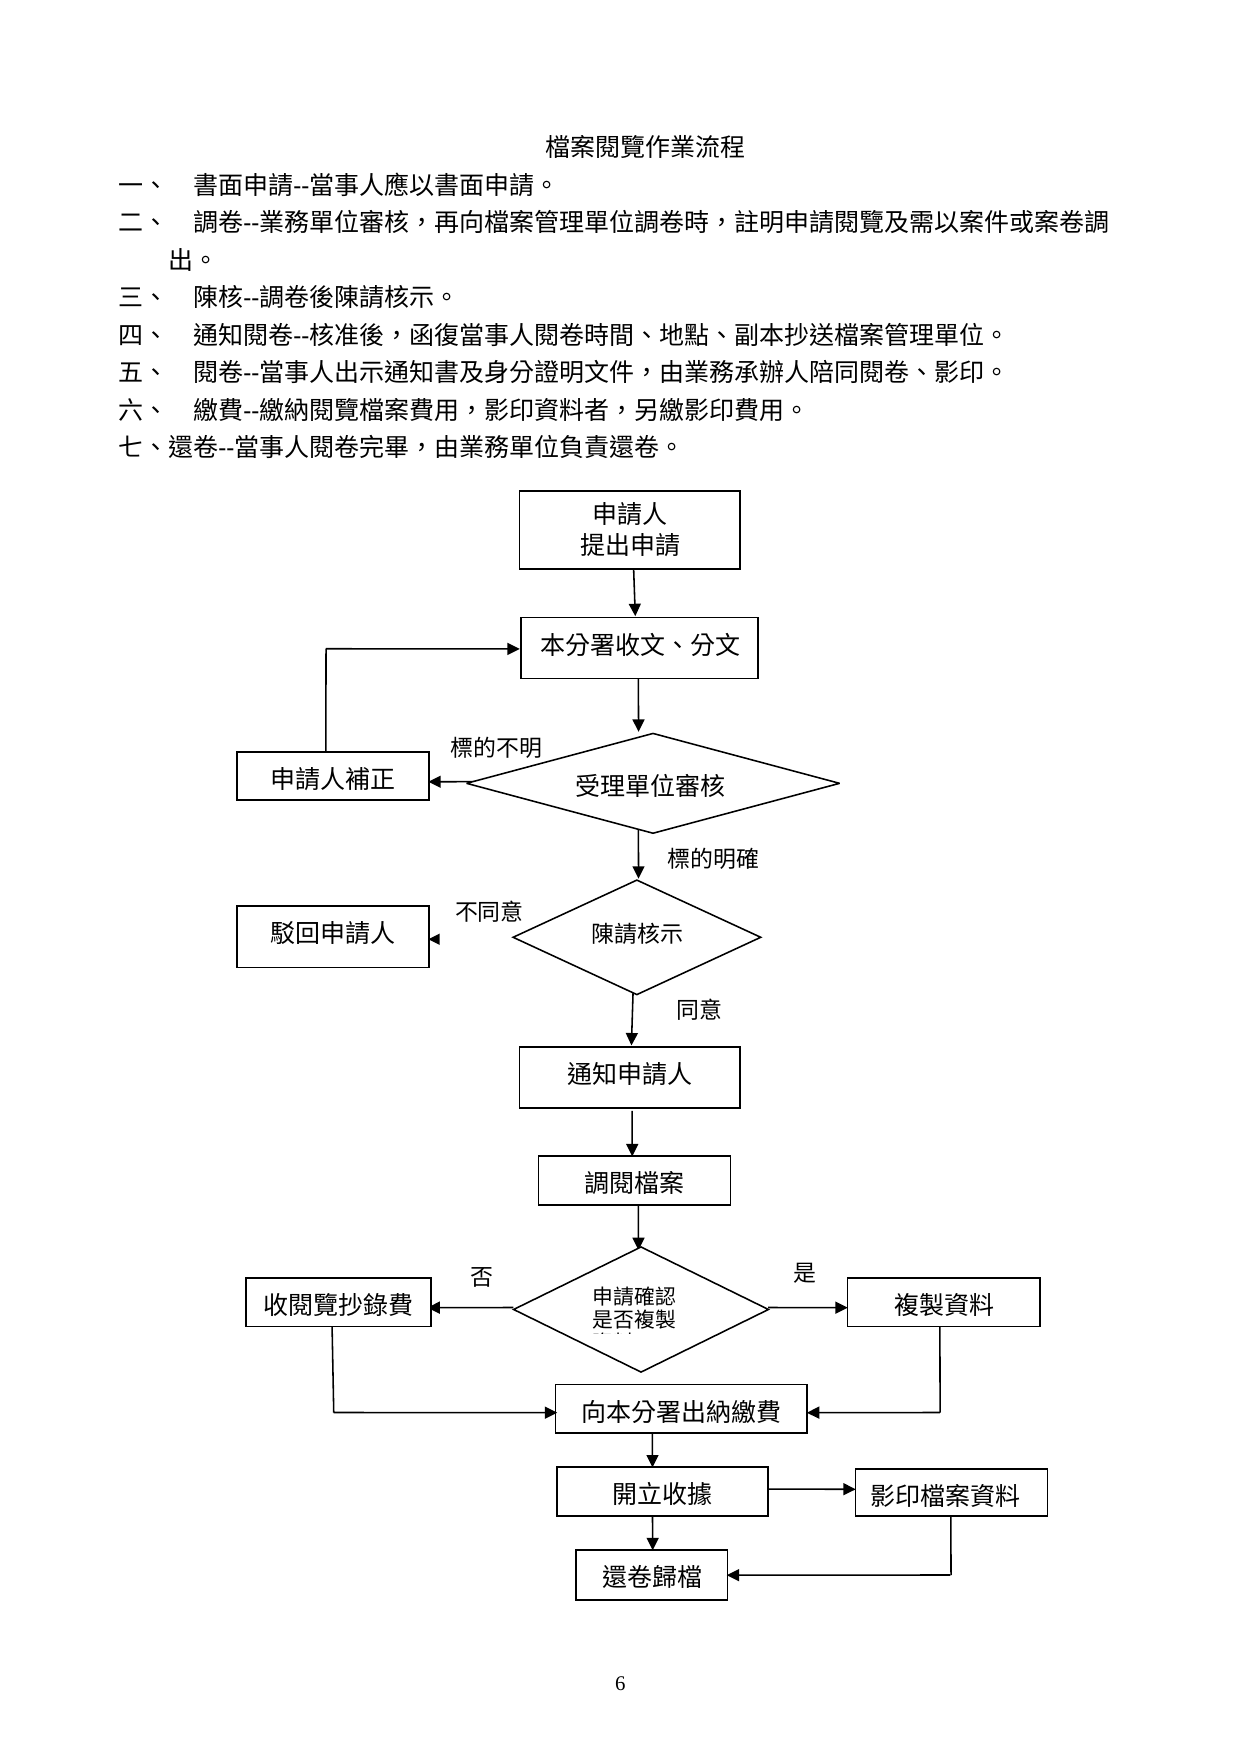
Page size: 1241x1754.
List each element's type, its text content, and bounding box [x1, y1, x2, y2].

text 七、還卷--當事人閱卷完畢，由業務單位負責還卷。 [118, 427, 1122, 464]
list 繳費--繳納閱覽檔案費用，影印資料者，另繳影印費用。 [118, 389, 1122, 427]
text 不同意 [455, 893, 548, 927]
text 申請人 [535, 498, 725, 530]
text 是 [794, 1255, 834, 1288]
text 調閱檔案 [553, 1164, 716, 1197]
text 通知申請人 [535, 1054, 725, 1091]
text 本分署收文、分文 [536, 625, 743, 661]
list 調卷--業務單位審核，再向檔案管理單位調卷時，註明申請閱覽及需以案件或案卷調出。 [118, 202, 1122, 277]
list 書面申請--當事人應以書面申請。 [118, 164, 1122, 202]
list 閱卷--當事人出示通知書及身分證明文件，由業務承辦人陪同閱卷、影印。 [118, 352, 1122, 389]
text 收閱覽抄錄費 [261, 1286, 416, 1319]
list 通知閱卷--核准後，函復當事人閱卷時間、地點、副本抄送檔案管理單位。 [118, 314, 1122, 352]
text 申請確認是否複製資料 [592, 1286, 690, 1333]
text 否 [470, 1259, 510, 1292]
text 影印檔案資料 [871, 1476, 1033, 1508]
text 標的明確 [667, 841, 764, 874]
list 陳核--調卷後陳請核示。 [118, 277, 1122, 314]
text 同意 [676, 992, 754, 1025]
text 申請人補正 [252, 759, 414, 793]
text 受理單位審核 [575, 766, 731, 801]
text 檔案閱覽作業流程 [168, 127, 1122, 164]
text 複製資料 [863, 1286, 1025, 1319]
text 向本分署出納繳費費 [571, 1392, 792, 1426]
text 陳請核示 [590, 916, 684, 949]
text 標的不明 [450, 730, 552, 763]
text 還卷歸檔 [591, 1558, 713, 1593]
text 駁回申請人 [252, 914, 414, 950]
text 提出申請 [535, 530, 725, 561]
text 開立收據 [572, 1475, 753, 1508]
